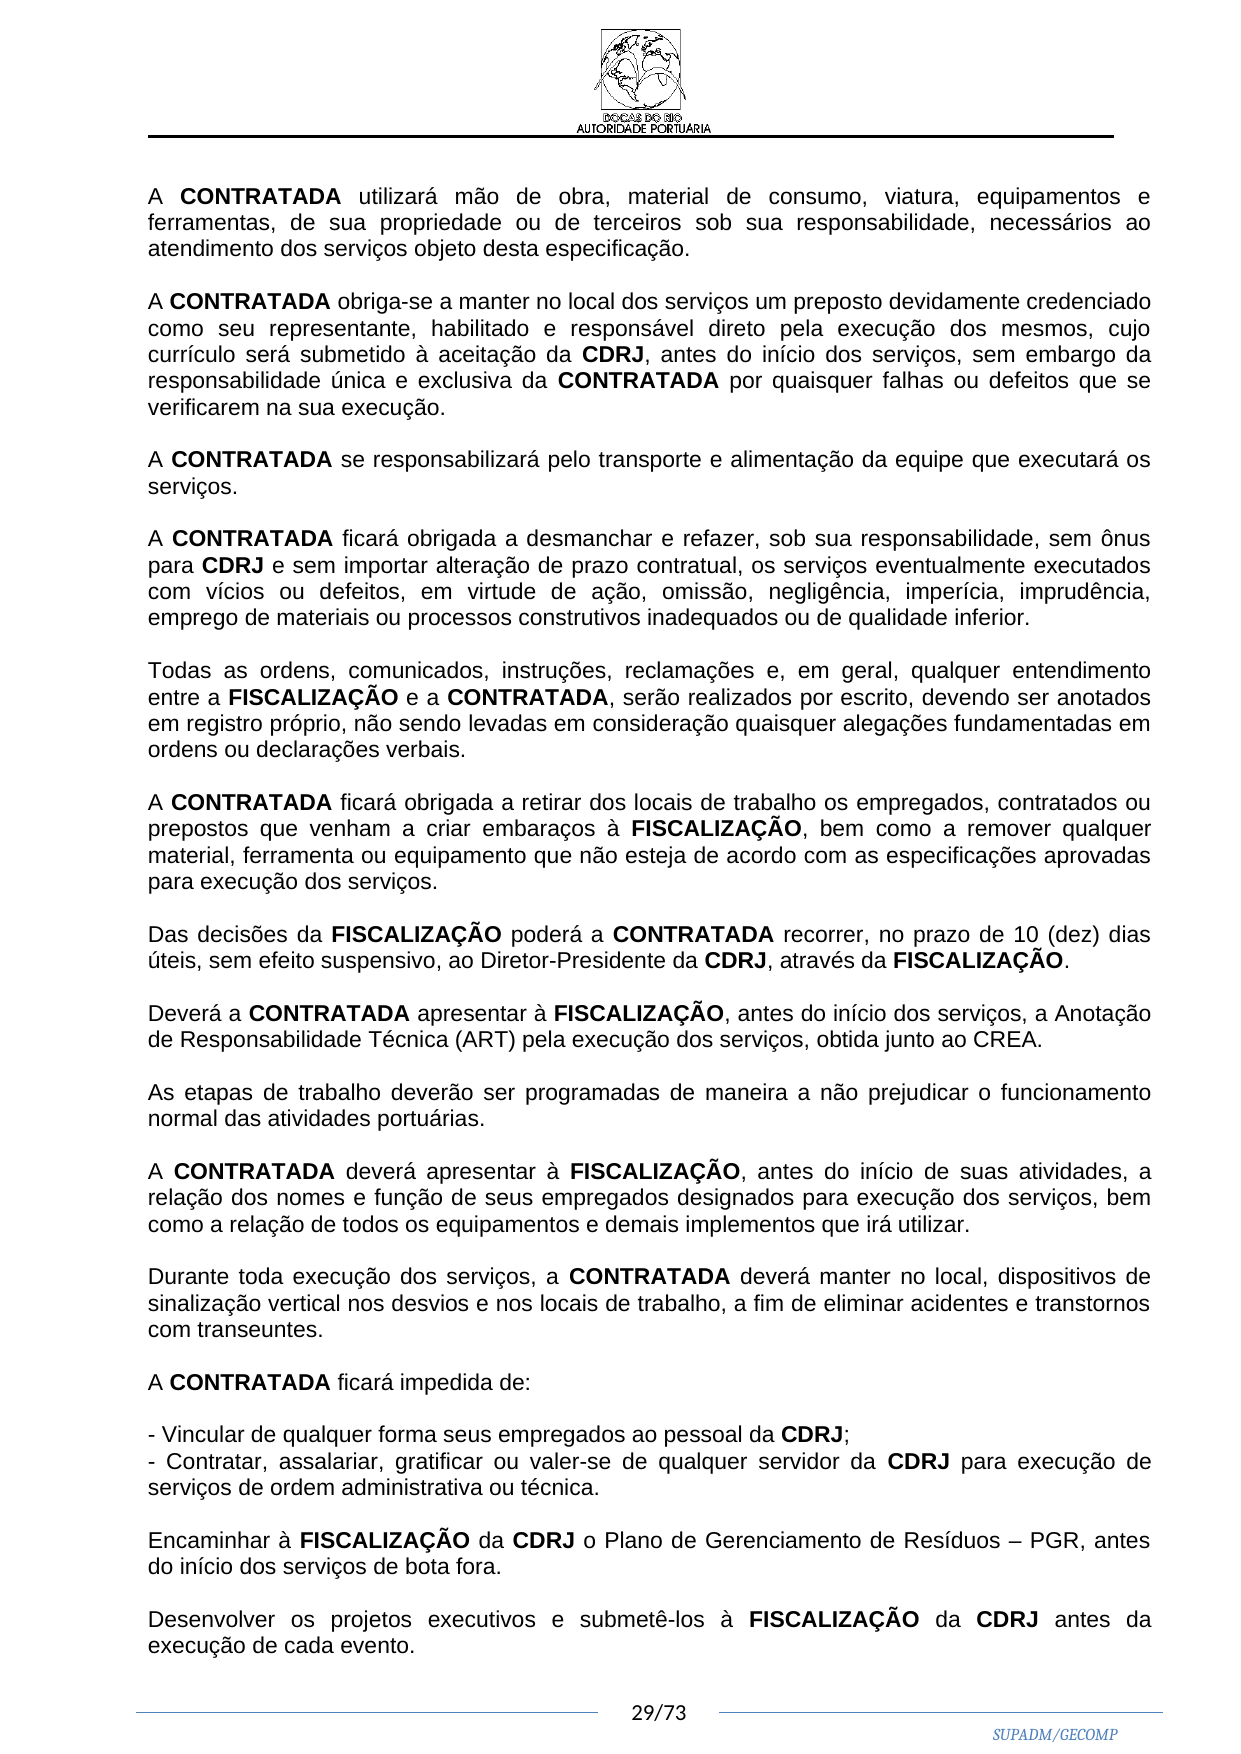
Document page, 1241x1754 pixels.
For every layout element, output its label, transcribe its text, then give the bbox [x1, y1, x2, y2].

text Todas as ordens, comunicados, instruções, reclamações e, em geral, qualquer entendimento entre a FISCALIZAÇÃO e a CONTRATADA, serão realizados por escrito, devendo ser anotados em registro próprio, não sendo levadas em consideração quaisquer alegações fundamentadas em ordens ou declarações verbais. [148, 657, 1152, 762]
picture [576, 29, 711, 133]
text As etapas de trabalho deverão ser programadas de maneira a não prejudicar o funcionamento normal das atividades portuárias. [148, 1079, 1152, 1131]
text - Contratar, assalariar, gratificar ou valer-se de qualquer servidor da CDRJ para execução de serviços de ordem administrativa ou técnica. [148, 1448, 1152, 1500]
text A CONTRATADA utilizará mão de obra, material de consumo, viatura, equipamentos e ferramentas, de sua propriedade ou de terceiros sob sua responsabilidade, necessários ao atendimento dos serviços objeto desta especificação. [148, 183, 1152, 262]
text A CONTRATADA deverá apresentar à FISCALIZAÇÃO, antes do início de suas atividades, a relação dos nomes e função de seus empregados designados para execução dos serviços, bem como a relação de todos os equipamentos e demais implementos que irá utilizar. [148, 1158, 1152, 1237]
text A CONTRATADA se responsabilizará pelo transporte e alimentação da equipe que executará os serviços. [148, 446, 1152, 499]
text Deverá a CONTRATADA apresentar à FISCALIZAÇÃO, antes do início dos serviços, a Anotação de Responsabilidade Técnica (ART) pela execução dos serviços, obtida junto ao CREA. [148, 1000, 1152, 1052]
text Desenvolver os projetos executivos e submetê-los à FISCALIZAÇÃO da CDRJ antes da execução de cada evento. [148, 1606, 1152, 1658]
text A CONTRATADA ficará obrigada a desmanchar e refazer, sob sua responsabilidade, sem ônus para CDRJ e sem importar alteração de prazo contratual, os serviços eventualmente executados com vícios ou defeitos, em virtude de ação, omissão, negligência, imperícia, imprudência, emprego de materiais ou processos construtivos inadequados ou de qualidade inferior. [148, 525, 1152, 631]
text A CONTRATADA obriga-se a manter no local dos serviços um preposto devidamente credenciado como seu representante, habilitado e responsável direto pela execução dos mesmos, cujo currículo será submetido à aceitação da CDRJ, antes do início dos serviços, sem embargo da responsabilidade única e exclusiva da CONTRATADA por quaisquer falhas ou defeitos que se verificarem na sua execução. [148, 288, 1152, 420]
text A CONTRATADA ficará obrigada a retirar dos locais de trabalho os empregados, contratados ou prepostos que venham a criar embaraços à FISCALIZAÇÃO, bem como a remover qualquer material, ferramenta ou equipamento que não esteja de acordo com as especificações aprovadas para execução dos serviços. [148, 789, 1152, 894]
text Durante toda execução dos serviços, a CONTRATADA deverá manter no local, dispositivos de sinalização vertical nos desvios e nos locais de trabalho, a fim de eliminar acidentes e transtornos com transeuntes. [148, 1263, 1152, 1342]
text - Vincular de qualquer forma seus empregados ao pessoal da CDRJ; [148, 1421, 1152, 1448]
text A CONTRATADA ficará impedida de: [148, 1369, 1152, 1395]
text Das decisões da FISCALIZAÇÃO poderá a CONTRATADA recorrer, no prazo de 10 (dez) dias úteis, sem efeito suspensivo, ao Diretor-Presidente da CDRJ, através da FISCALIZAÇÃO. [148, 921, 1152, 973]
text Encaminhar à FISCALIZAÇÃO da CDRJ o Plano de Gerenciamento de Resíduos – PGR, antes do início dos serviços de bota fora. [148, 1527, 1152, 1579]
